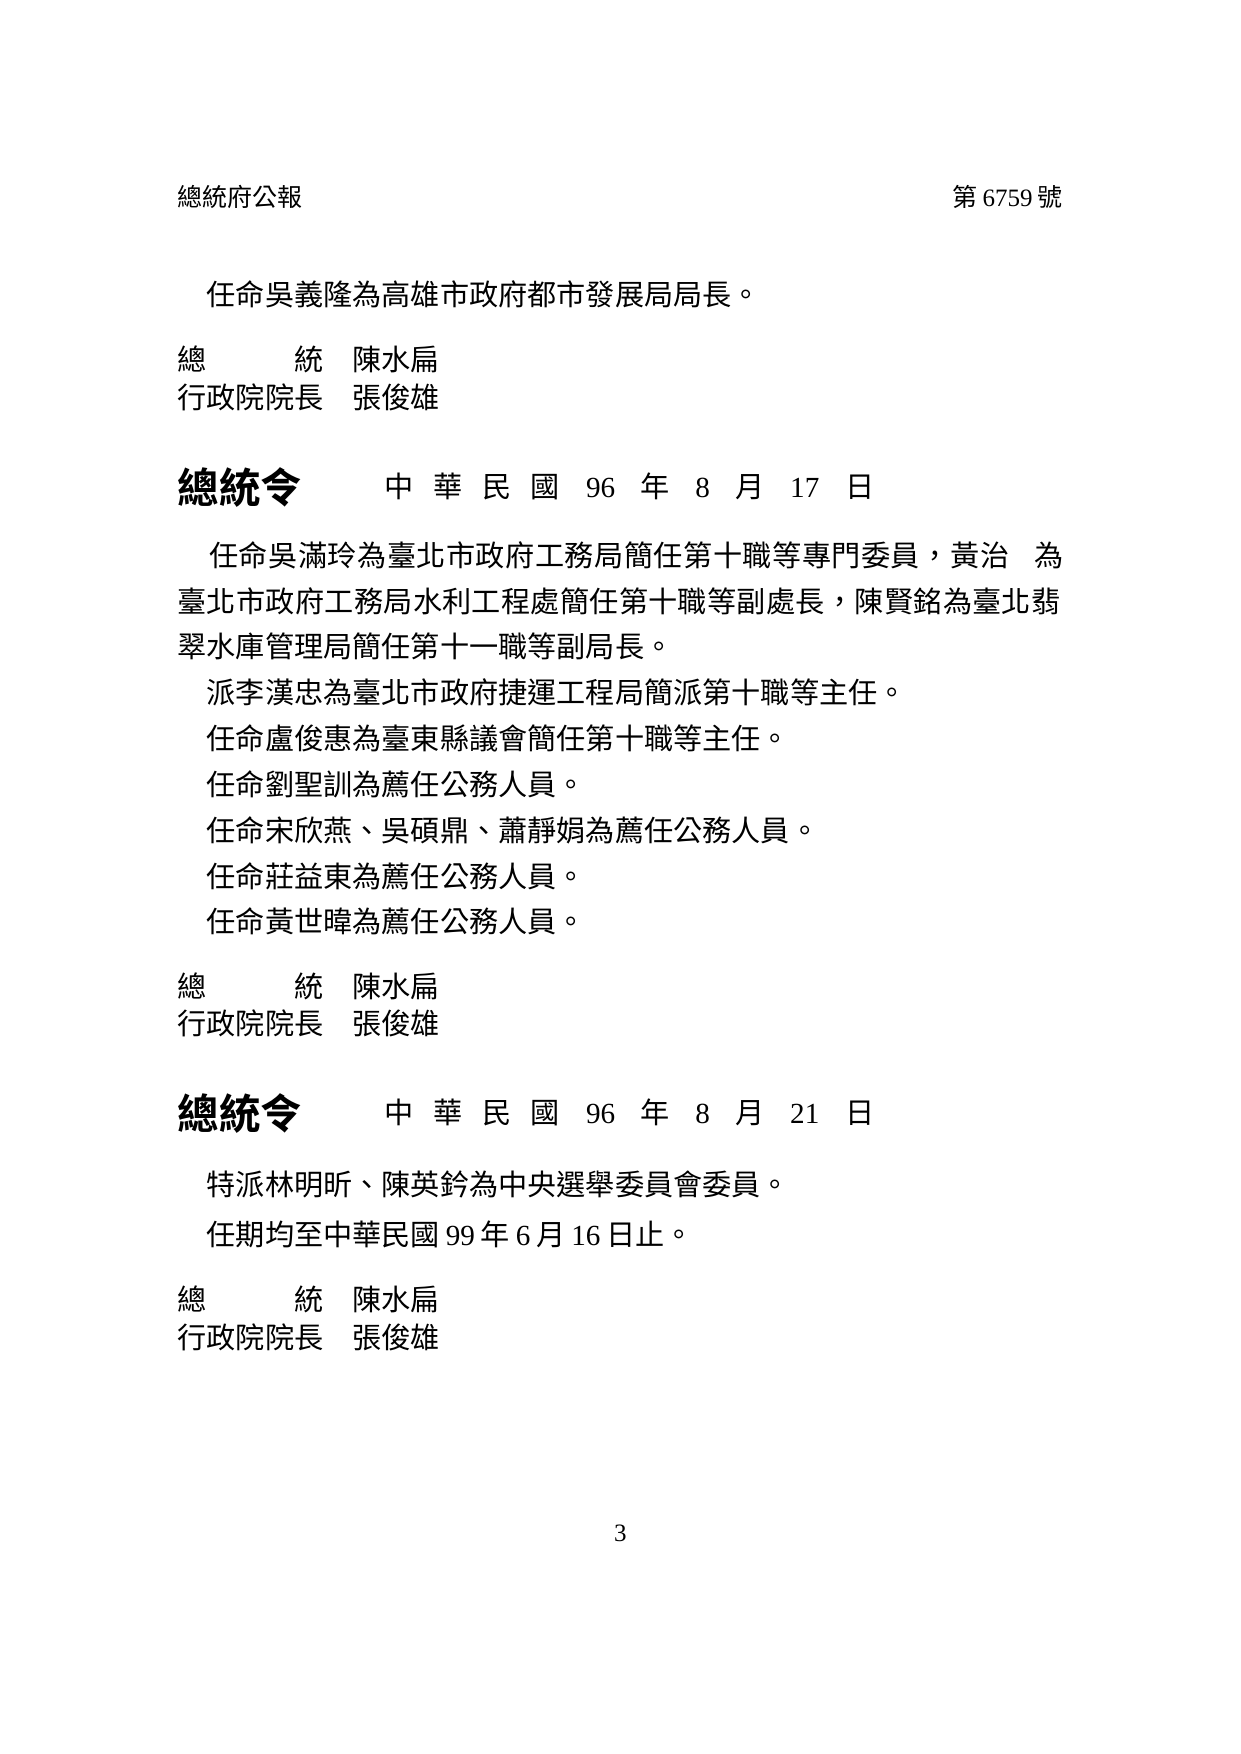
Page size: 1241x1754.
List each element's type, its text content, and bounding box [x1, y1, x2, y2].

text 任命劉聖訓為薦任公務人員。 [177, 759, 1063, 804]
table_header 總統令 [174, 441, 381, 529]
text 總 統 陳水扁 [177, 341, 1063, 378]
text 行政院院長 張俊雄 [177, 1318, 1063, 1356]
text 派李漢忠為臺北市政府捷運工程局簡派第十職等主任。 [177, 667, 1063, 713]
text 任期均至中華民國99年6月16日止。 [177, 1206, 1063, 1256]
text 總 統 陳水扁 [177, 967, 1063, 1004]
text 任命盧俊惠為臺東縣議會簡任第十職等主任。 [177, 713, 1063, 759]
text 任命吳滿玲為臺北市政府工務局簡任第十職等專門委員，黃治為臺北市政府工務局水利工程處簡任第十職等副處長，陳賢銘為臺北翡翠水庫管理局簡任第十一職等副局長。 [177, 529, 1063, 667]
text 行政院院長 張俊雄 [177, 378, 1063, 416]
text 任命吳義隆為高雄市政府都市發展局局長。 [177, 266, 1063, 316]
text 總 統 陳水扁 [177, 1281, 1063, 1318]
text 任命宋欣燕、吳碩鼎、蕭靜娟為薦任公務人員。 [177, 804, 1063, 850]
text 行政院院長 張俊雄 [177, 1004, 1063, 1042]
text 特派林明昕、陳英鈐為中央選舉委員會委員。 [177, 1156, 1063, 1206]
text 任命黃世暐為薦任公務人員。 [177, 896, 1063, 942]
table_header 中華民國96年8月21日 [381, 1067, 877, 1156]
table_header 總統令 [174, 1067, 381, 1156]
text 任命莊益東為薦任公務人員。 [177, 850, 1063, 896]
table_header 中華民國96年8月17日 [381, 441, 877, 529]
